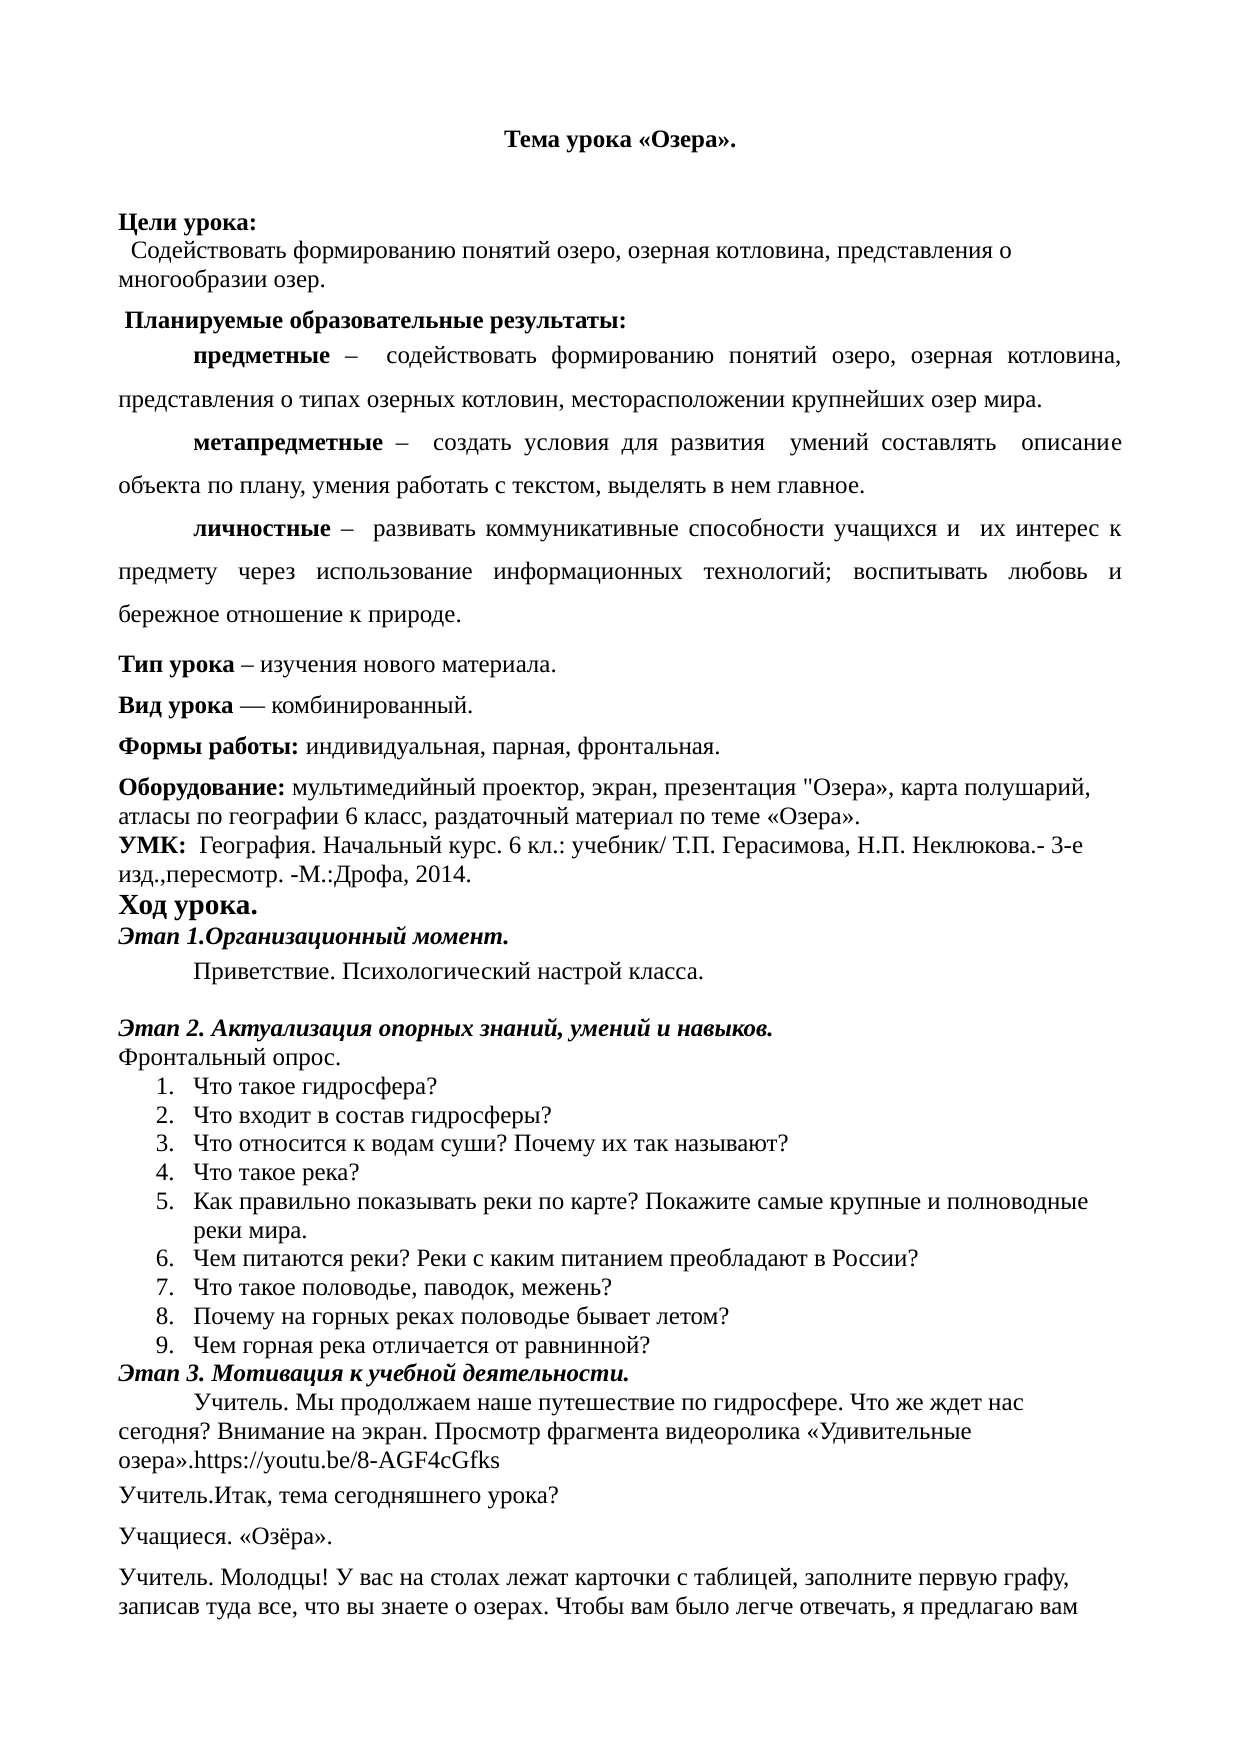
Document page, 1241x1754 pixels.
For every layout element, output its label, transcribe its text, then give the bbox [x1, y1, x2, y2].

text Оборудование: мультимедийный проектор, экран, презентация "Озера», карта полушарий, атласы по географии 6 класс, раздаточный материал по теме «Озера». УМК: География. Начальный курс. 6 кл.: учебник/ Т.П. Герасимова, Н.П. Неклюкова.- 3-е изд.,пересмотр. -М.:Дрофа, 2014. Ход урока. Этап 1.Организационный момент. [118, 772, 1122, 950]
text предметные – содействовать формированию понятий озеро, озерная котловина, представления о типах озерных котловин, месторасположении крупнейших озер мира. [118, 341, 1122, 412]
list Что относится к водам суши? Почему их так называют? [156, 1128, 1122, 1157]
text Вид урока — комбинированный. [118, 690, 1122, 719]
text Приветствие. Психологический настрой класса. [118, 956, 1122, 985]
list Как правильно показывать реки по карте? Покажите самые крупные и полноводные реки мира. [156, 1186, 1122, 1243]
list Что такое половодье, паводок, межень? [156, 1272, 1122, 1301]
text Тема урока «Озера». [118, 124, 1122, 153]
list Почему на горных реках половодье бывает летом? [156, 1301, 1122, 1330]
text Этап 3. Мотивация к учебной деятельности. [118, 1358, 1122, 1387]
text Планируемые образовательные результаты: [118, 306, 1122, 334]
text Учитель.Итак, тема сегодняшнего урока? [118, 1480, 1122, 1508]
text Фронтальный опрос. [118, 1042, 1122, 1071]
text Цели урока: Содействовать формированию понятий озеро, озерная котловина, представления о многообразии озер. [118, 207, 1122, 293]
text Формы работы: индивидуальная, парная, фронтальная. [118, 731, 1122, 760]
text Этап 2. Актуализация опорных знаний, умений и навыков. [118, 1013, 1122, 1042]
list Чем горная река отличается от равнинной? [156, 1330, 1122, 1358]
text личностные – развивать коммуникативные способности учащихся и их интерес к предмету через использование информационных технологий; воспитывать любовь и бережное отношение к природе. [118, 513, 1122, 628]
text Тип урока – изучения нового материала. [118, 649, 1122, 677]
list Что такое гидросфера? [156, 1071, 1122, 1100]
text Учитель. Мы продолжаем наше путешествие по гидросфере. Что же ждет нас сегодня? Внимание на экран. Просмотр фрагмента видеоролика «Удивительные озера».https://youtu.be/8-AGF4cGfks [118, 1387, 1122, 1473]
text Учащиеся. «Озёра». [118, 1521, 1122, 1550]
text метапредметные – создать условия для развития умений составлять описание объекта по плану, умения работать с текстом, выделять в нем главное. [118, 427, 1122, 499]
list Чем питаются реки? Реки с каким питанием преобладают в России? [156, 1243, 1122, 1272]
text Учитель. Молодцы! У вас на столах лежат карточки с таблицей, заполните первую графу, записав туда все, что вы знаете о озерах. Чтобы вам было легче отвечать, я предлагаю вам [118, 1562, 1122, 1620]
list Что входит в состав гидросферы? [156, 1100, 1122, 1128]
list Что такое река? [156, 1157, 1122, 1186]
